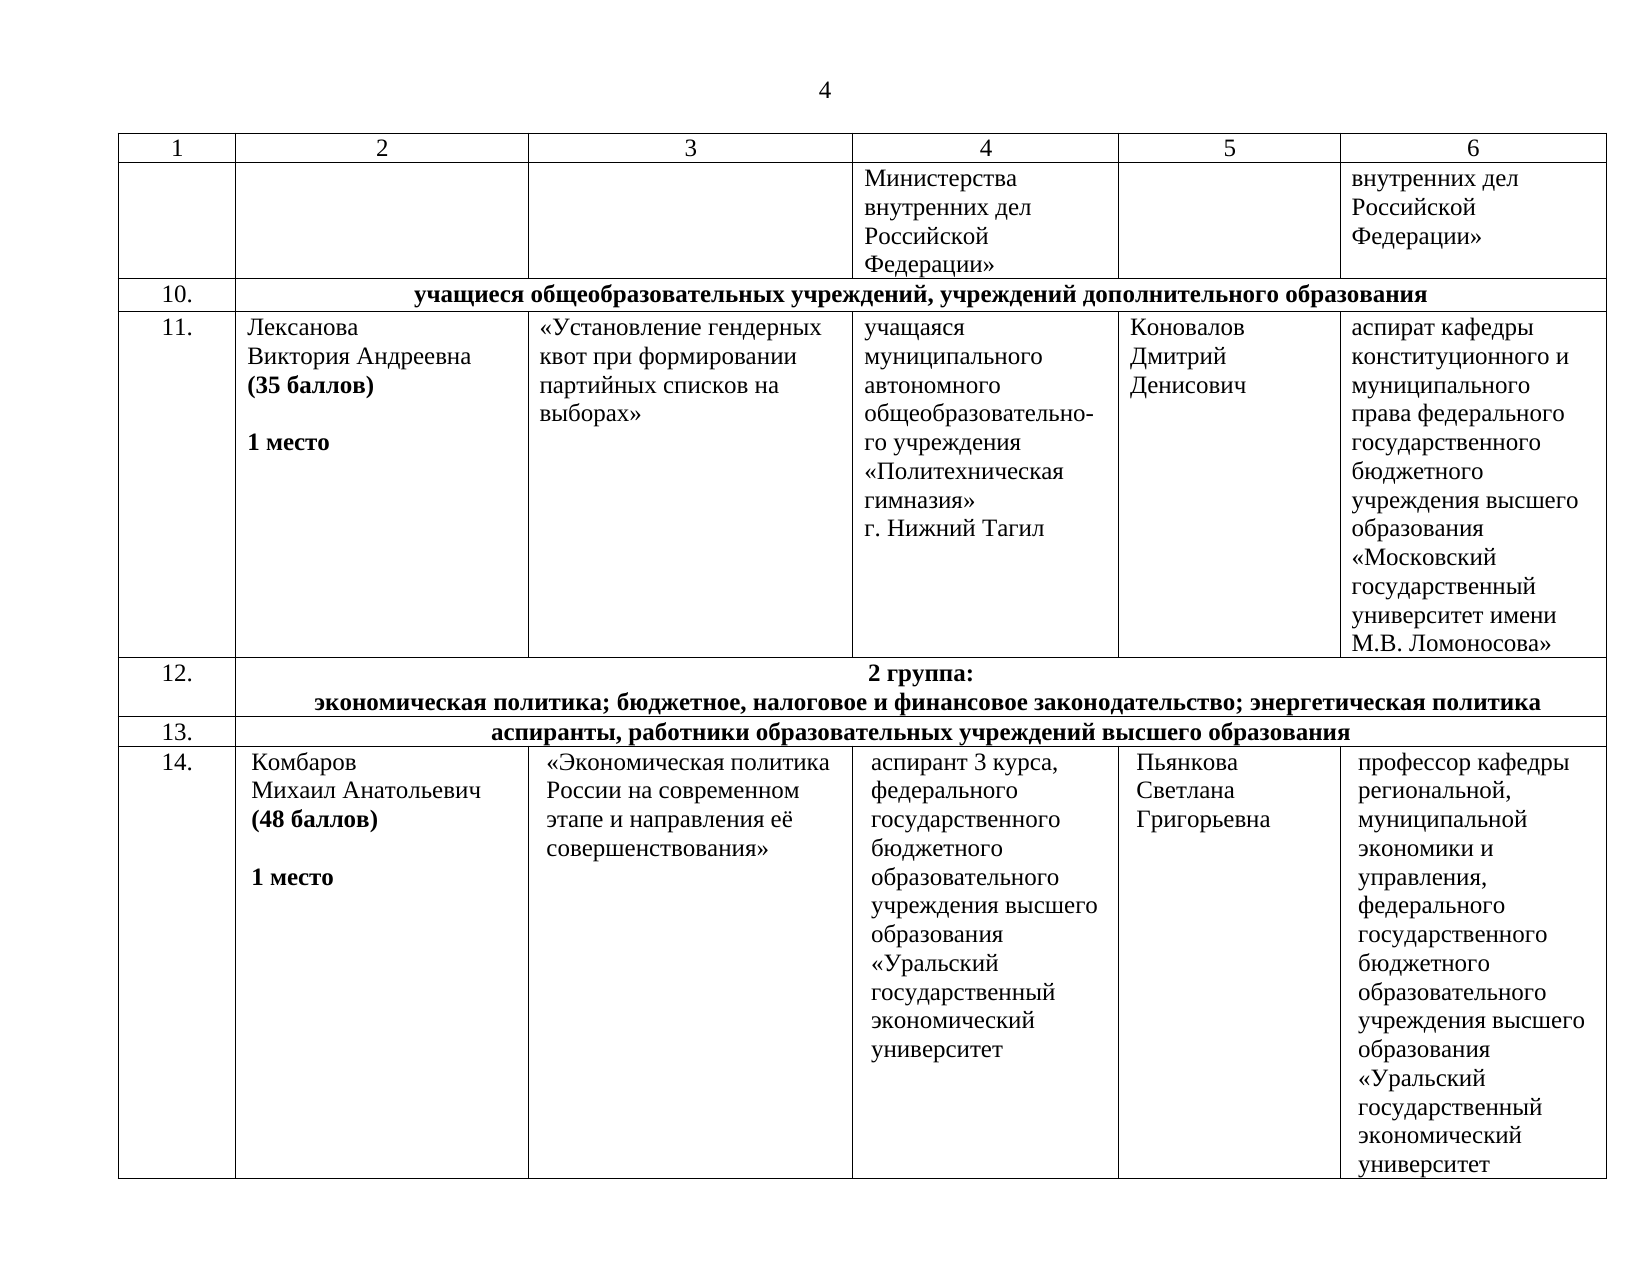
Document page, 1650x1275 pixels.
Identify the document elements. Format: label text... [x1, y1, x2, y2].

table_cell учащаяся муниципального автономного общеобразовательно-го учреждения «Политехническая гимназия» г. Нижний Тагил [853, 312, 1118, 657]
table_header 4 [853, 134, 1118, 162]
table_header 5 [1119, 134, 1340, 162]
table_cell аспират кафедры конституционного и муниципального права федерального государственного бюджетного учреждения высшего образования «Московский государственный университет имени М.В. Ломоносова» [1341, 312, 1606, 657]
table_cell аспирант 3 курса, федерального государственного бюджетного образовательного учреждения высшего образования «Уральский государственный экономический университет [853, 747, 1118, 1178]
table_cell Лексанова Виктория Андреевна (35 баллов) 1 место [236, 312, 528, 657]
table_cell Министерства внутренних дел Российской Федерации» [853, 163, 1118, 278]
table_cell 12. [119, 658, 235, 716]
table_cell [1119, 163, 1340, 278]
table_header 1 [119, 134, 235, 162]
table_cell Коновалов Дмитрий Денисович [1119, 312, 1340, 657]
table_cell Пьянкова Светлана Григорьевна [1119, 747, 1340, 1178]
table_cell учащиеся общеобразовательных учреждений, учреждений дополнительного образования [236, 279, 1606, 311]
table_header 2 [236, 134, 528, 162]
table_cell 13. [119, 717, 235, 746]
table_cell [236, 163, 528, 278]
table_cell [119, 163, 235, 278]
table_cell внутренних дел Российской Федерации» [1341, 163, 1606, 278]
table_cell «Экономическая политика России на современном этапе и направления её совершенствования» [529, 747, 852, 1178]
table_cell профессор кафедры региональной, муниципальной экономики и управления, федерального государственного бюджетного образовательного учреждения высшего образования «Уральский государственный экономический университет [1341, 747, 1606, 1178]
table_cell [529, 163, 852, 278]
table_header 6 [1341, 134, 1606, 162]
table_cell 11. [119, 312, 235, 657]
table_cell 14. [119, 747, 235, 1178]
table_cell Комбаров Михаил Анатольевич (48 баллов) 1 место [236, 747, 528, 1178]
table_cell 10. [119, 279, 235, 311]
table_cell аспиранты, работники образовательных учреждений высшего образования [236, 717, 1606, 746]
table_cell «Установление гендерных квот при формировании партийных списков на выборах» [529, 312, 852, 657]
table_cell 2 группа: экономическая политика; бюджетное, налоговое и финансовое законодательство; энергетическая политика [236, 658, 1606, 716]
table_header 3 [529, 134, 852, 162]
